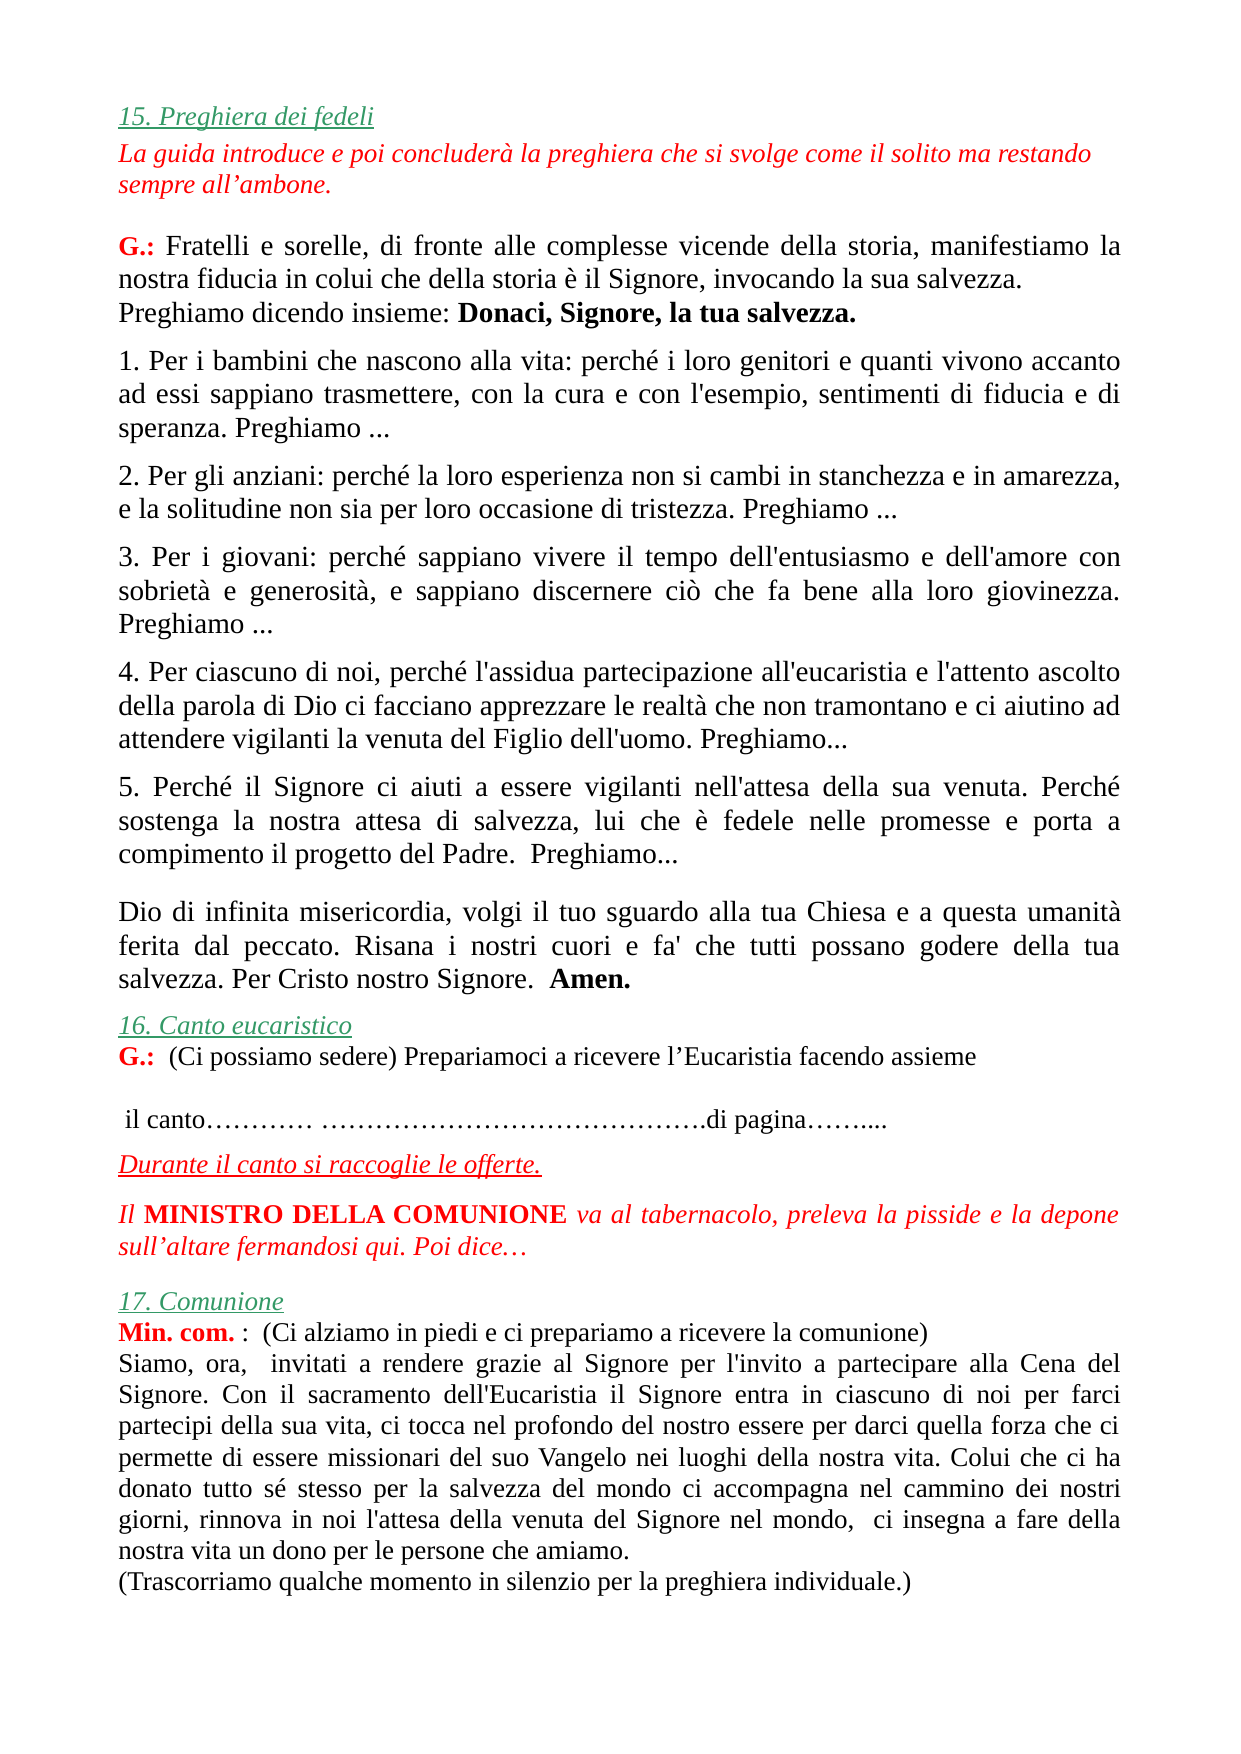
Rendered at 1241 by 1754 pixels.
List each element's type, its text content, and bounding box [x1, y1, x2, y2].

text 4. Per ciascuno di noi, perché l'assidua partecipazione all'eucaristia e l'attento ascolto della parola di Dio ci facciano apprezzare le realtà che non tramontano e ci aiutino ad attendere vigilanti la venuta del Figlio dell'uomo. Preghiamo... [118, 654, 1122, 755]
text 17. Comunione [118, 1285, 1122, 1316]
text 16. Canto eucaristico [118, 1009, 1122, 1040]
text (Trascorriamo qualche momento in silenzio per la preghiera individuale.) [118, 1565, 1122, 1596]
text G.: (Ci possiamo sedere) Prepariamoci a ricevere l’Eucaristia facendo assieme [118, 1040, 1122, 1072]
text Il MINISTRO DELLA COMUNIONE va al tabernacolo, preleva la pisside e la depone sull’altare fermandosi qui. Poi dice… [118, 1198, 1122, 1261]
text G.: Fratelli e sorelle, di fronte alle complesse vicende della storia, manifestiamo la nostra fiducia in colui che della storia è il Signore, invocando la sua salvezza. [118, 228, 1122, 295]
text 15. Preghiera dei fedeli [118, 100, 1122, 131]
text 1. Per i bambini che nascono alla vita: perché i loro genitori e quanti vivono accanto ad essi sappiano trasmettere, con la cura e con l'esempio, sentimenti di fiducia e di speranza. Preghiamo ... [118, 343, 1122, 444]
text Min. com. : (Ci alziamo in piedi e ci prepariamo a ricevere la comunione) [118, 1316, 1122, 1347]
text Durante il canto si raccoglie le offerte. [118, 1148, 1122, 1179]
text il canto………… …………………………………….di pagina…….... [118, 1103, 1122, 1134]
text Preghiamo dicendo insieme: Donaci, Signore, la tua salvezza. [118, 295, 1122, 329]
text Siamo, ora, invitati a rendere grazie al Signore per l'invito a partecipare alla Cena del Signore. Con il sacramento dell'Eucaristia il Signore entra in ciascuno di noi per farci partecipi della sua vita, ci tocca nel profondo del nostro essere per darci quella forza che ci permette di essere missionari del suo Vangelo nei luoghi della nostra vita. Colui che ci ha donato tutto sé stesso per la salvezza del mondo ci accompagna nel cammino dei nostri giorni, rinnova in noi l'attesa della venuta del Signore nel mondo, ci insegna a fare della nostra vita un dono per le persone che amiamo. [118, 1347, 1122, 1565]
text 5. Perché il Signore ci aiuti a essere vigilanti nell'attesa della sua venuta. Perché sostenga la nostra attesa di salvezza, lui che è fedele nelle promesse e porta a compimento il progetto del Padre. Preghiamo... [118, 769, 1122, 870]
text 2. Per gli anziani: perché la loro esperienza non si cambi in stanchezza e in amarezza, e la solitudine non sia per loro occasione di tristezza. Preghiamo ... [118, 458, 1122, 525]
text La guida introduce e poi concluderà la preghiera che si svolge come il solito ma restando sempre all’ambone. [118, 137, 1122, 199]
text 3. Per i giovani: perché sappiano vivere il tempo dell'entusiasmo e dell'amore con sobrietà e generosità, e sappiano discernere ciò che fa bene alla loro giovinezza. Preghiamo ... [118, 539, 1122, 640]
text Dio di infinita misericordia, volgi il tuo sguardo alla tua Chiesa e a questa umanità ferita dal peccato. Risana i nostri cuori e fa' che tutti possano godere della tua salvezza. Per Cristo nostro Signore. Amen. [118, 894, 1122, 995]
